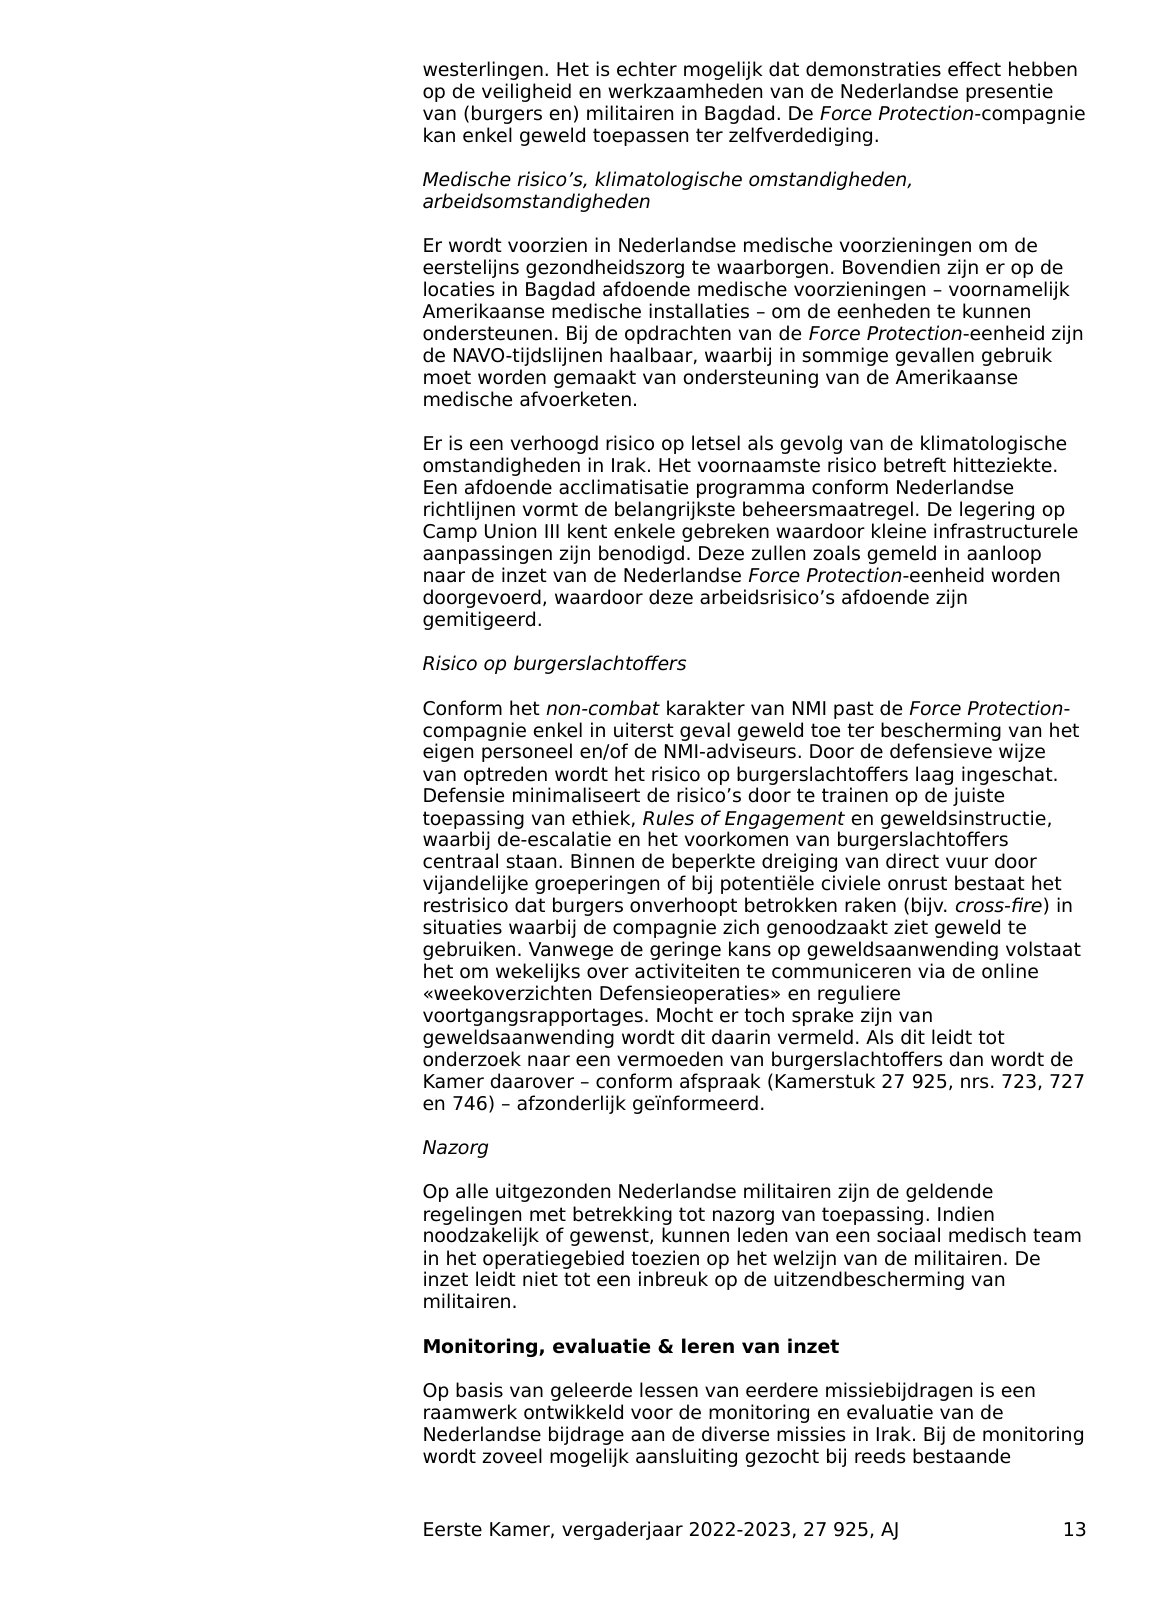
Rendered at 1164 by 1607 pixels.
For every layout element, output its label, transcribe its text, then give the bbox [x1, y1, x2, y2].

subtitle Nazorg [422, 1137, 1087, 1159]
text Er wordt voorzien in Nederlandse medische voorzieningen om de eerstelijns gezondheidszorg te waarborgen. Bovendien zijn er op de locaties in Bagdad afdoende medische voorzieningen – voornamelijk Amerikaanse medische installaties – om de eenheden te kunnen ondersteunen. Bij de opdrachten van de Force Protection-eenheid zijn de NAVO-tijdslijnen haalbaar, waarbij in sommige gevallen gebruik moet worden gemaakt van ondersteuning van de Amerikaanse medische afvoerketen. [422, 235, 1087, 411]
text westerlingen. Het is echter mogelijk dat demonstraties effect hebben op de veiligheid en werkzaamheden van de Nederlandse presentie van (burgers en) militairen in Bagdad. De Force Protection-compagnie kan enkel geweld toepassen ter zelfverdediging. [422, 59, 1087, 147]
text Conform het non-combat karakter van NMI past de Force Protection-compagnie enkel in uiterst geval geweld toe ter bescherming van het eigen personeel en/of de NMI-adviseurs. Door de defensieve wijze van optreden wordt het risico op burgerslachtoffers laag ingeschat. Defensie minimaliseert de risico’s door te trainen op de juiste toepassing van ethiek, Rules of Engagement en geweldsinstructie, waarbij de-escalatie en het voorkomen van burgerslachtoffers centraal staan. Binnen de beperkte dreiging van direct vuur door vijandelijke groeperingen of bij potentiële civiele onrust bestaat het restrisico dat burgers onverhoopt betrokken raken (bijv. cross-fire) in situaties waarbij de compagnie zich genoodzaakt ziet geweld te gebruiken. Vanwege de geringe kans op geweldsaanwending volstaat het om wekelijks over activiteiten te communiceren via de online «weekoverzichten Defensieoperaties» en reguliere voortgangsrapportages. Mocht er toch sprake zijn van geweldsaanwending wordt dit daarin vermeld. Als dit leidt tot onderzoek naar een vermoeden van burgerslachtoffers dan wordt de Kamer daarover – conform afspraak (Kamerstuk 27 925, nrs. 723, 727 en 746) – afzonderlijk geïnformeerd. [422, 697, 1087, 1115]
subtitle Monitoring, evaluatie & leren van inzet [422, 1336, 1087, 1357]
subtitle Medische risico’s, klimatologische omstandigheden, arbeidsomstandigheden [422, 169, 1087, 213]
text Er is een verhoogd risico op letsel als gevolg van de klimatologische omstandigheden in Irak. Het voornaamste risico betreft hitteziekte. Een afdoende acclimatisatie programma conform Nederlandse richtlijnen vormt de belangrijkste beheersmaatregel. De legering op Camp Union III kent enkele gebreken waardoor kleine infrastructurele aanpassingen zijn benodigd. Deze zullen zoals gemeld in aanloop naar de inzet van de Nederlandse Force Protection-eenheid worden doorgevoerd, waardoor deze arbeidsrisico’s afdoende zijn gemitigeerd. [422, 433, 1087, 631]
text Op alle uitgezonden Nederlandse militairen zijn de geldende regelingen met betrekking tot nazorg van toepassing. Indien noodzakelijk of gewenst, kunnen leden van een sociaal medisch team in het operatiegebied toezien op het welzijn van de militairen. De inzet leidt niet tot een inbreuk op de uitzendbescherming van militairen. [422, 1181, 1087, 1313]
text Op basis van geleerde lessen van eerdere missiebijdragen is een raamwerk ontwikkeld voor de monitoring en evaluatie van de Nederlandse bijdrage aan de diverse missies in Irak. Bij de monitoring wordt zoveel mogelijk aansluiting gezocht bij reeds bestaande [422, 1380, 1087, 1468]
subtitle Risico op burgerslachtoffers [422, 653, 1087, 675]
